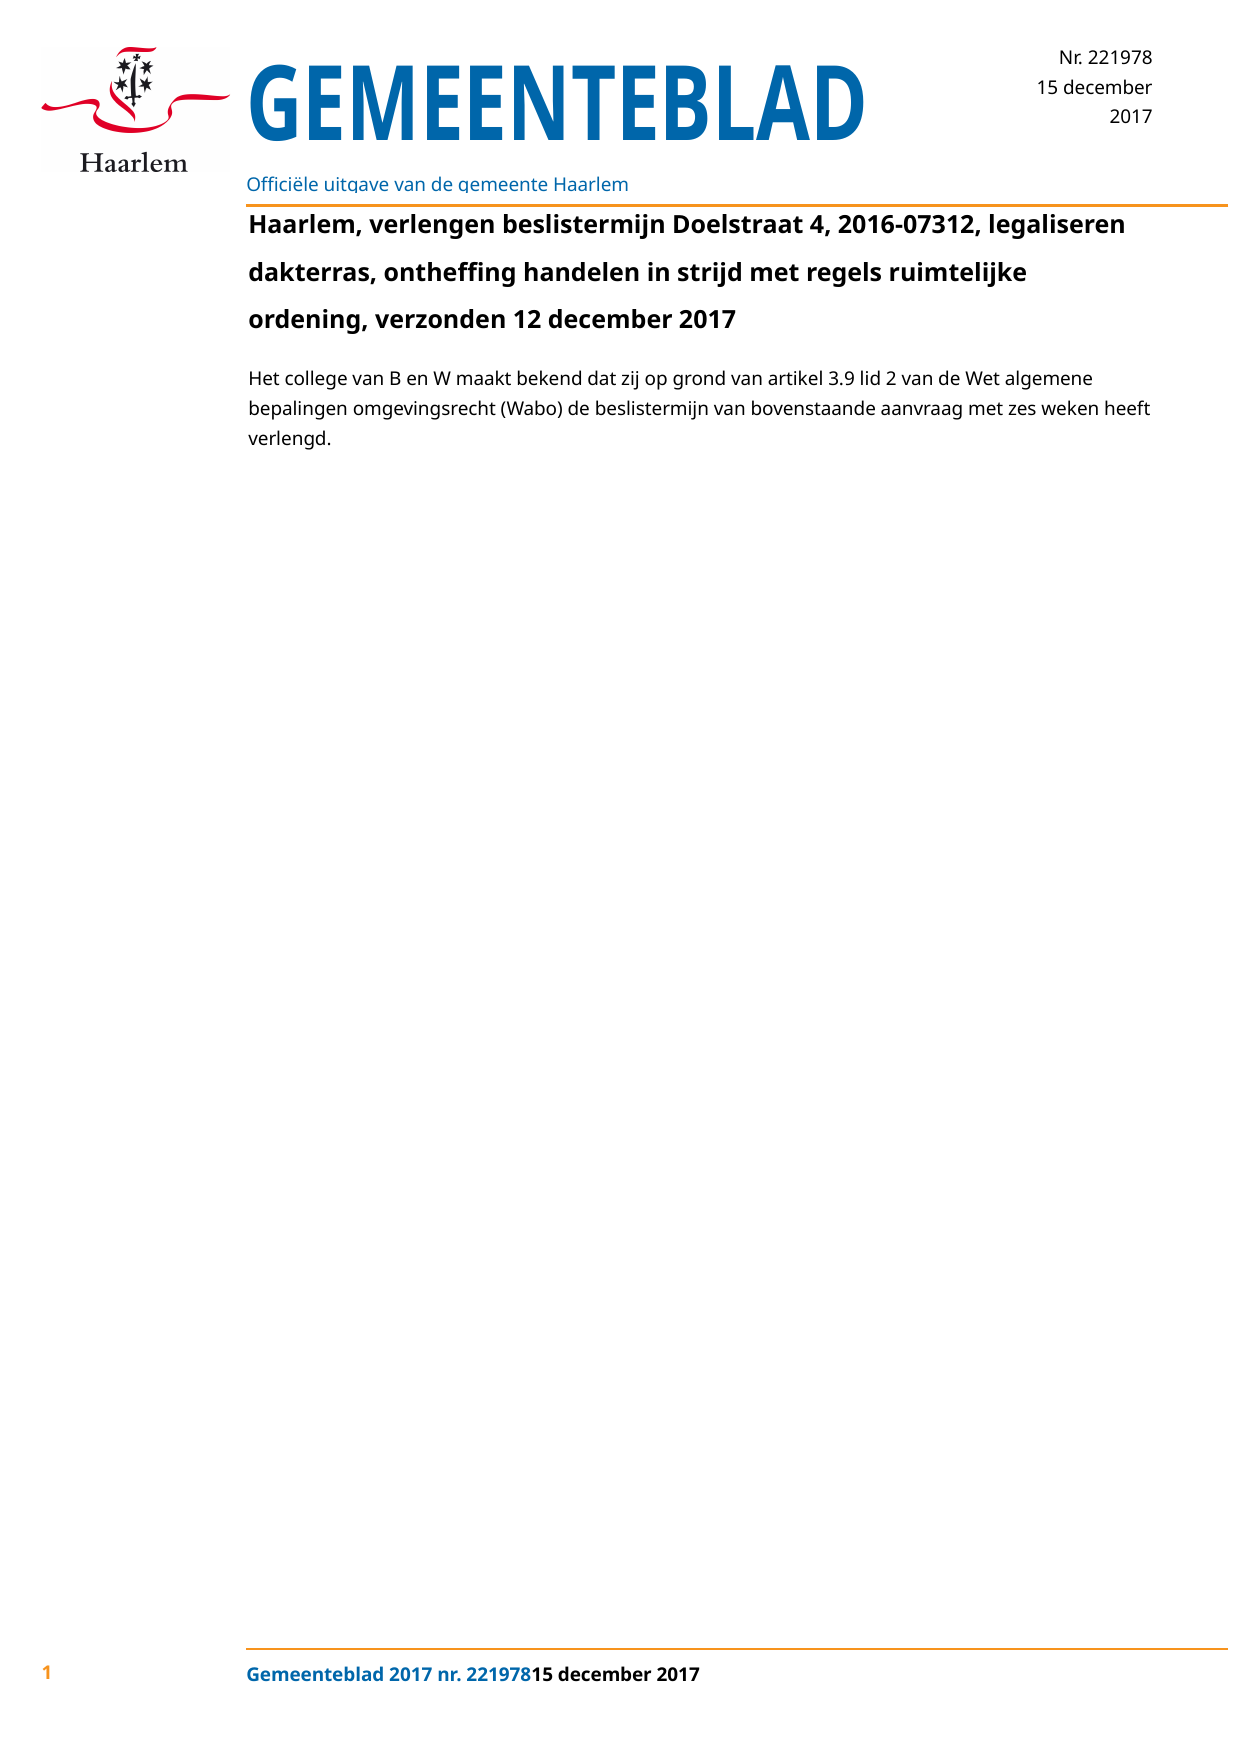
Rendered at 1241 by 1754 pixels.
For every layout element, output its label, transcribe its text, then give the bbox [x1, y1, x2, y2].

text Haarlem, verlengen beslistermijn Doelstraat 4, 2016-07312, legaliseren dakterras, ontheffing handelen in strijd met regels ruimtelijke ordening, verzonden 12 december 2017 [248, 207, 1152, 336]
picture [41, 47, 231, 172]
text Het college van B en W maakt bekend dat zij op grond van artikel 3.9 lid 2 van de Wet algemene bepalingen omgevingsrecht (Wabo) de beslistermijn van bovenstaande aanvraag met zes weken heeft verlengd. [248, 366, 1152, 450]
